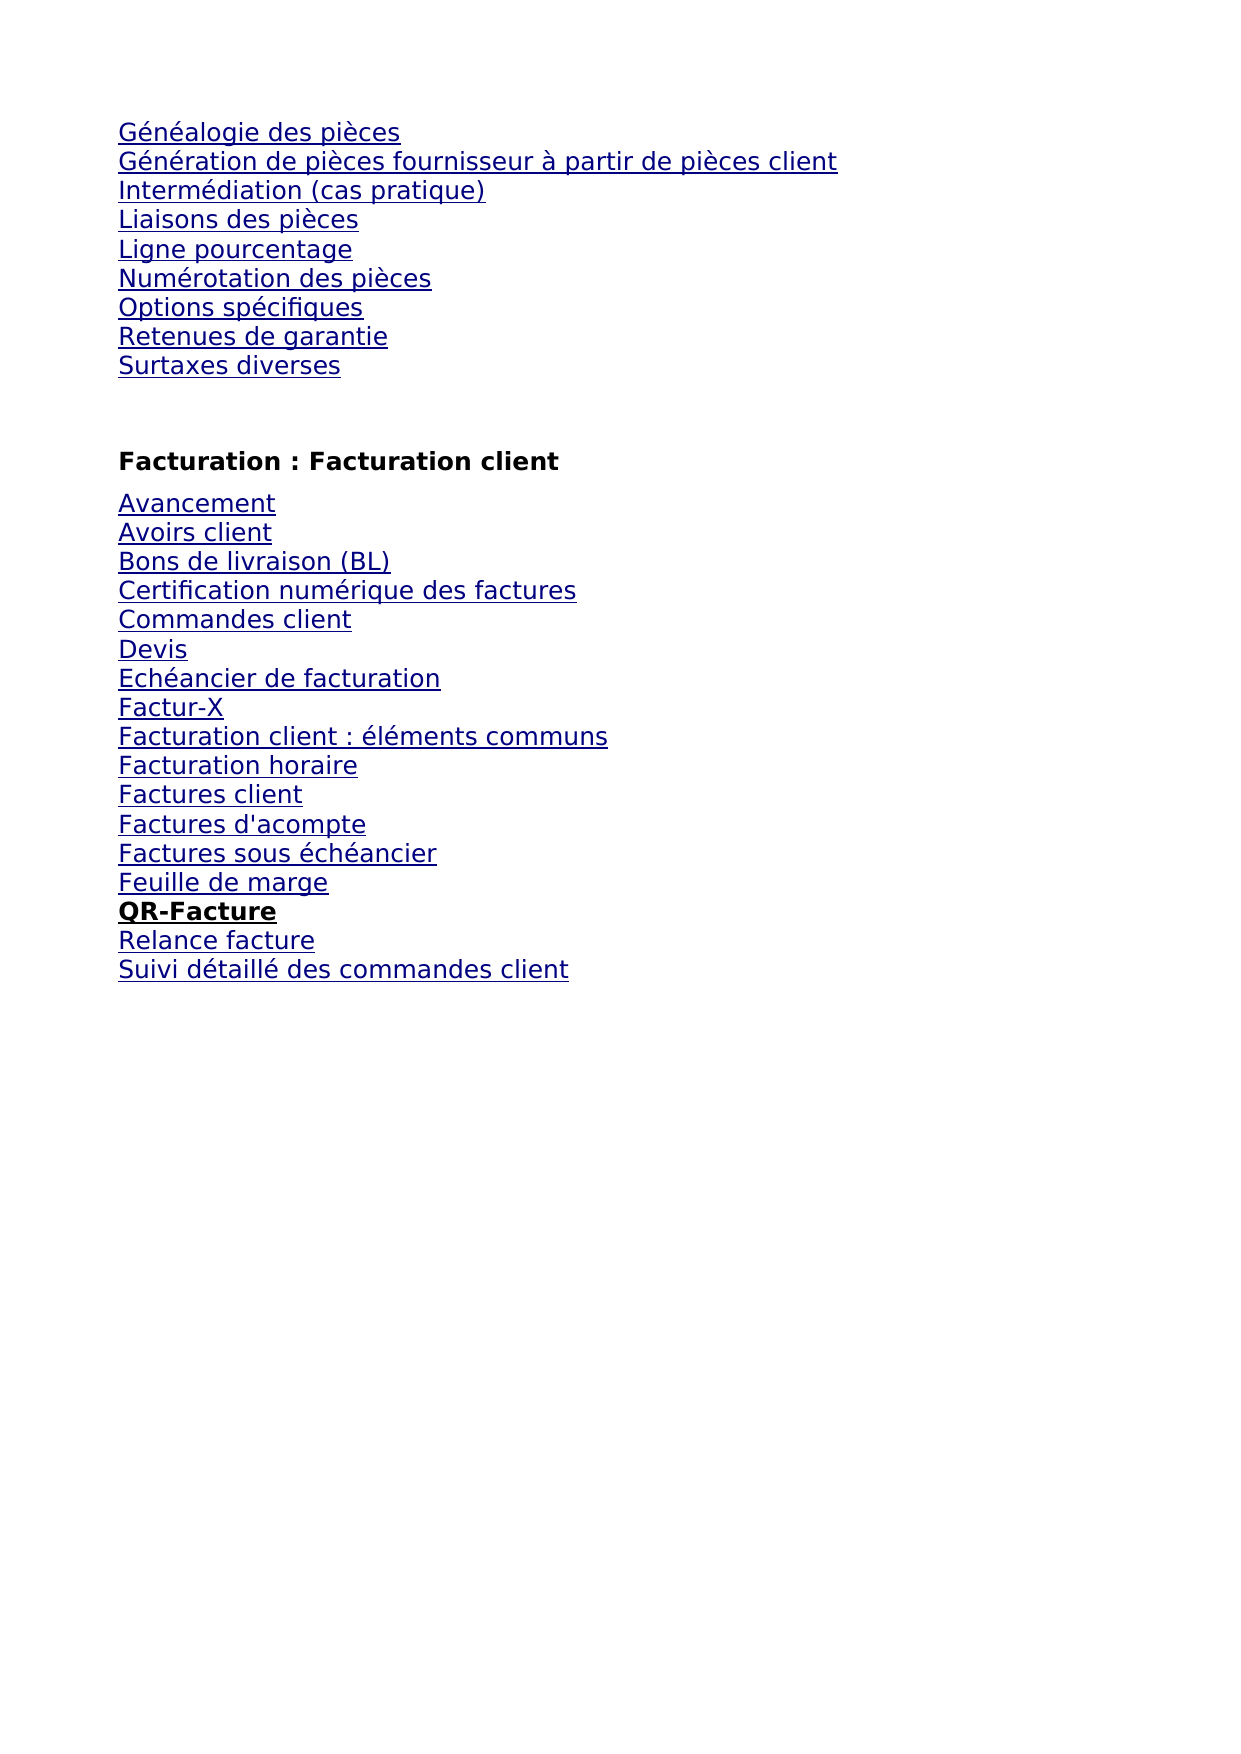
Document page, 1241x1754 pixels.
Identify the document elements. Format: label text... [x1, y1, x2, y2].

subtitle Facturation : Facturation client [118, 447, 1122, 476]
text Avancement Avoirs client Bons de livraison (BL) Certification numérique des factures Commandes client Devis Echéancier de facturation Factur-X Facturation client : éléments communs Facturation horaire Factures client Factures d'acompte Factures sous échéancier Feuille de marge QR-Facture Relance facture Suivi détaillé des commandes client [118, 489, 1122, 1014]
text Généalogie des pièces Génération de pièces fournisseur à partir de pièces client Intermédiation (cas pratique) Liaisons des pièces Ligne pourcentage Numérotation des pièces Options spécifiques Retenues de garantie Surtaxes diverses [118, 118, 1122, 410]
